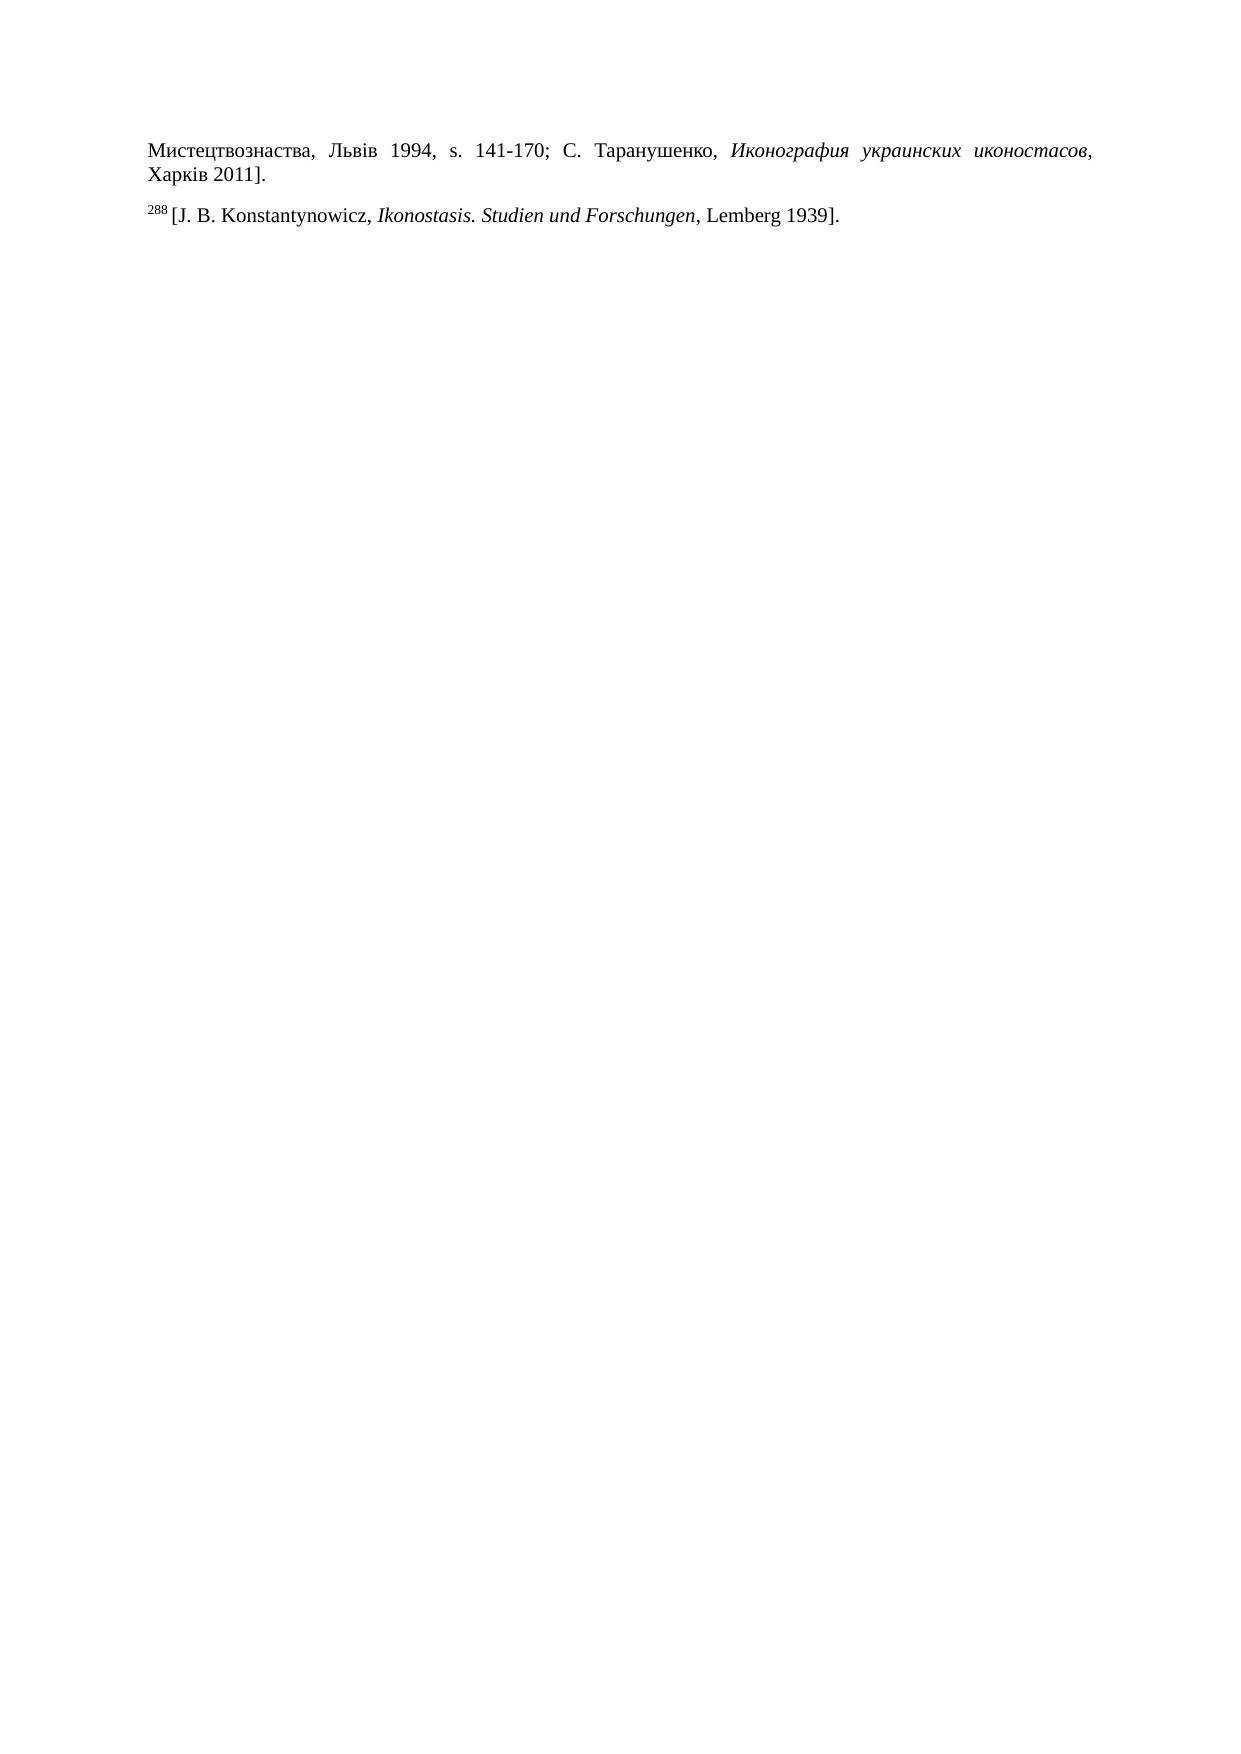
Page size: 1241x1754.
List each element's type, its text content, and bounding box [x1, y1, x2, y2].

text Mистецтвознаства, Львів 1994, s. 141-170; С. Таранушенко, Иконография украинских иконостасов, Харків 2011]. [147, 137, 1093, 186]
text 288 [J. B. Konstantynowicz, Ikonostasis. Studien und Forschungen, Lemberg 1939]. [147, 202, 1105, 227]
